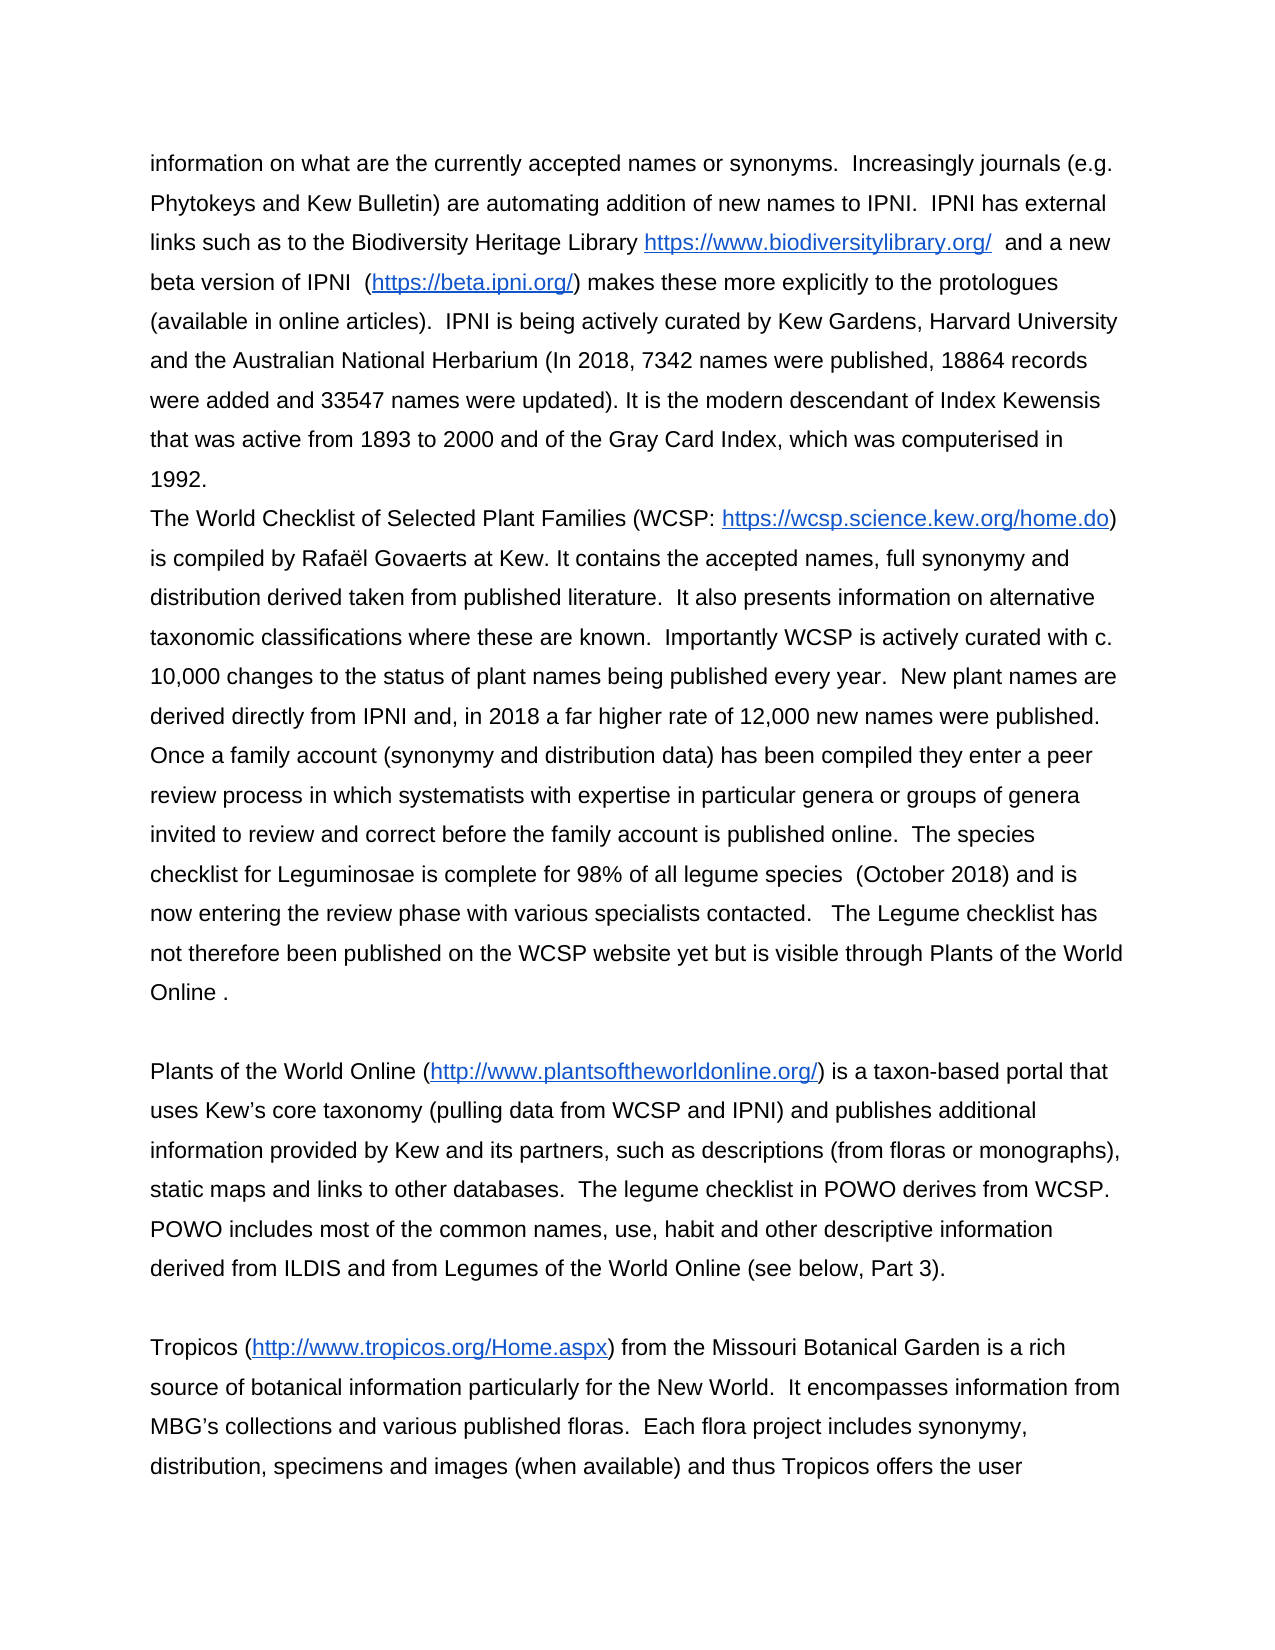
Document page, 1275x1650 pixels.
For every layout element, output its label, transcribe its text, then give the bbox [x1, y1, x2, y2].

text The World Checklist of Selected Plant Families (WCSP: https://wcsp.science.kew.org/home.do) is compiled by Rafaël Govaerts at Kew. It contains the accepted names, full synonymy and distribution derived taken from published literature. It also presents information on alternative taxonomic classifications where these are known. Importantly WCSP is actively curated with c. 10,000 changes to the status of plant names being published every year. New plant names are derived directly from IPNI and, in 2018 a far higher rate of 12,000 new names were published. Once a family account (synonymy and distribution data) has been compiled they enter a peer review process in which systematists with expertise in particular genera or groups of genera invited to review and correct before the family account is published online. The species checklist for Leguminosae is complete for 98% of all legume species (October 2018) and is now entering the review phase with various specialists contacted. The Legume checklist has not therefore been published on the WCSP website yet but is visible through Plants of the World Online . [150, 505, 1125, 1005]
text Plants of the World Online (http://www.plantsoftheworldonline.org/) is a taxon-based portal that uses Kew’s core taxonomy (pulling data from WCSP and IPNI) and publishes additional information provided by Kew and its partners, such as descriptions (from floras or monographs), static maps and links to other databases. The legume checklist in POWO derives from WCSP. POWO includes most of the common names, use, habit and other descriptive information derived from ILDIS and from Legumes of the World Online (see below, Part 3). [150, 1058, 1125, 1282]
text Tropicos (http://www.tropicos.org/Home.aspx) from the Missouri Botanical Garden is a rich source of botanical information particularly for the New World. It encompasses information from MBG’s collections and various published floras. Each flora project includes synonymy, distribution, specimens and images (when available) and thus Tropicos offers the user [150, 1334, 1125, 1479]
text information on what are the currently accepted names or synonyms. Increasingly journals (e.g. Phytokeys and Kew Bulletin) are automating addition of new names to IPNI. IPNI has external links such as to the Biodiversity Heritage Library https://www.biodiversitylibrary.org/ and a new beta version of IPNI (https://beta.ipni.org/) makes these more explicitly to the protologues (available in online articles). IPNI is being actively curated by Kew Gardens, Harvard University and the Australian National Herbarium (In 2018, 7342 names were published, 18864 records were added and 33547 names were updated). It is the modern descendant of Index Kewensis that was active from 1893 to 2000 and of the Gray Card Index, which was computerised in 1992. [150, 150, 1125, 492]
